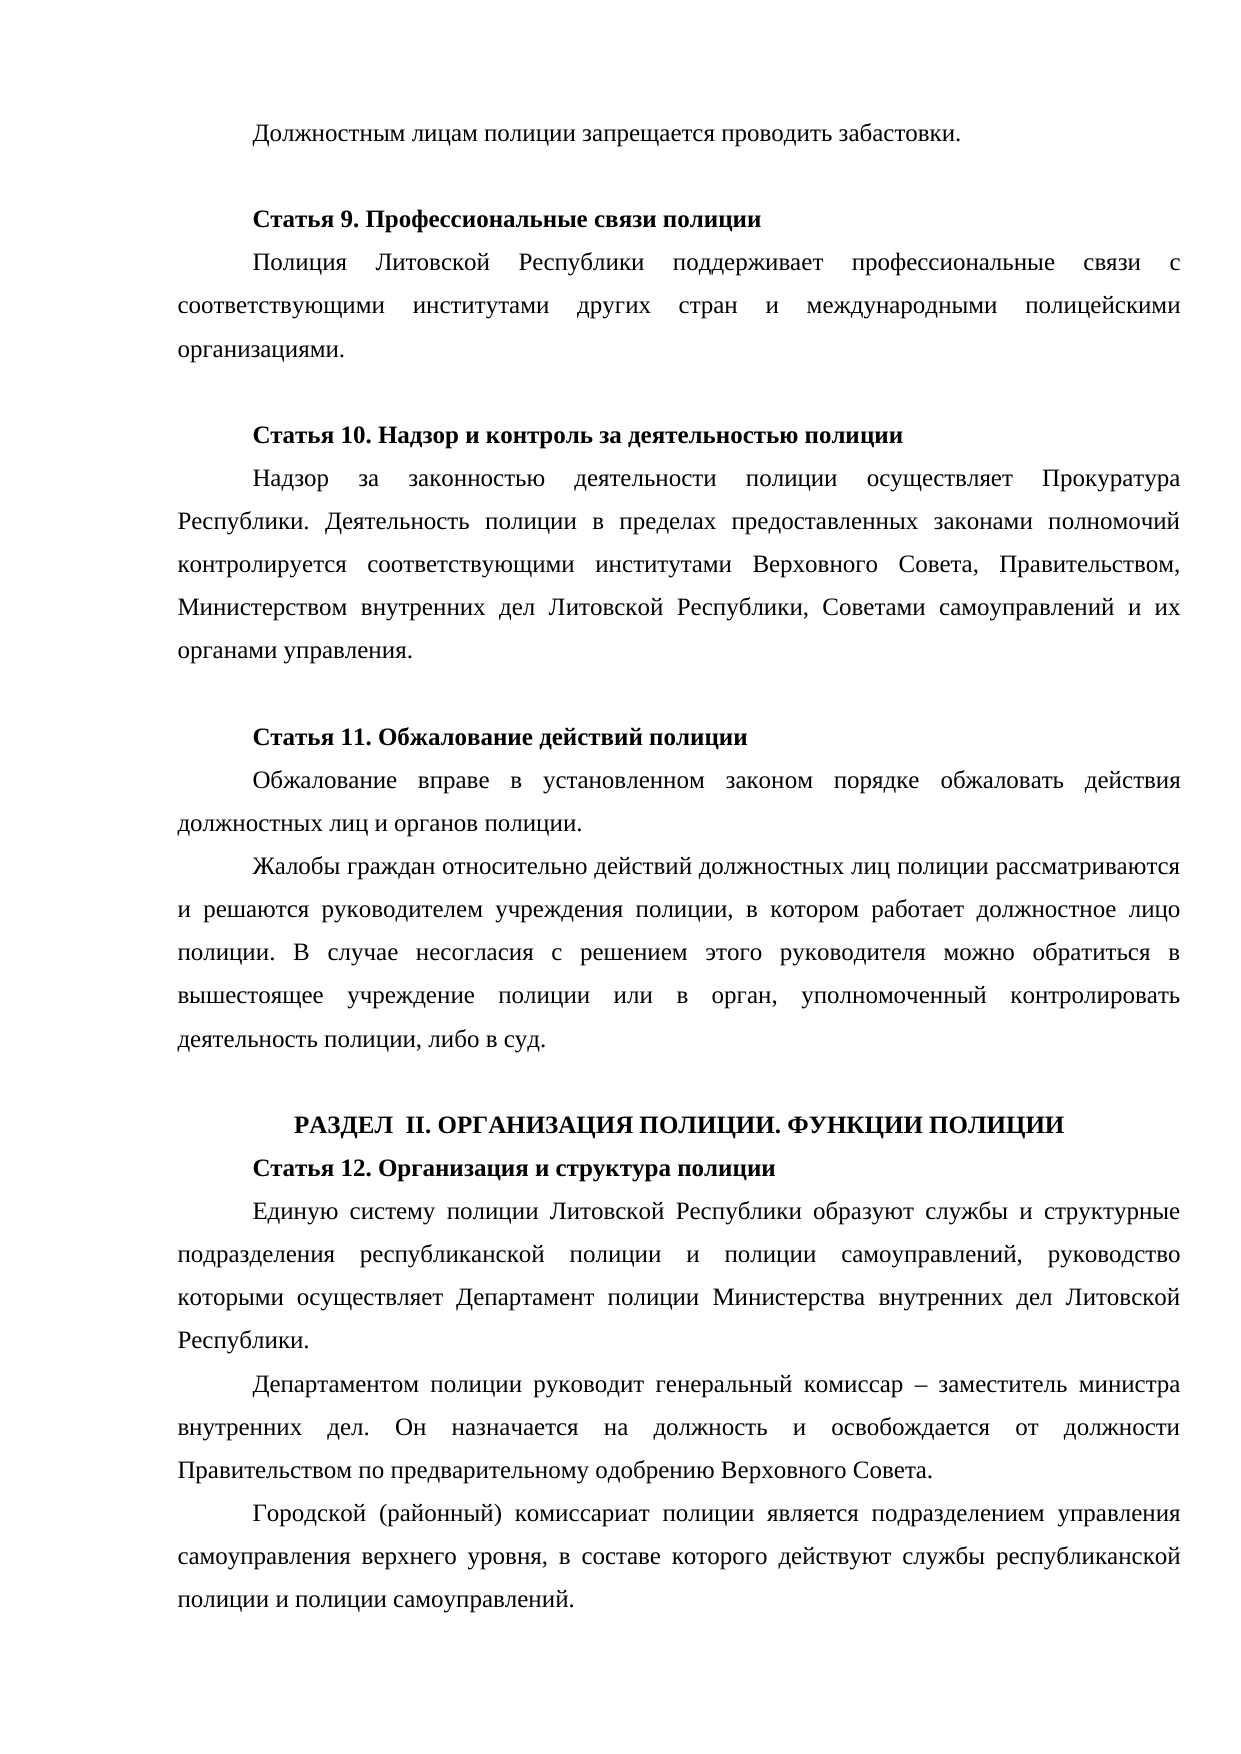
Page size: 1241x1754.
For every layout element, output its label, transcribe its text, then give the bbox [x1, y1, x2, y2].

text Обжалование вправе в установленном законом порядке обжаловать действия должностных лиц и органов полиции. [177, 765, 1181, 837]
text Статья 10. Надзор и контроль за деятельностью полиции [177, 420, 1181, 449]
text Полиция Литовской Республики поддерживает профессиональные связи с соответствующими институтами других стран и международными полицейскими организациями. [177, 247, 1181, 362]
text Статья 12. Организация и структура полиции [177, 1153, 1181, 1182]
text Департаментом полиции руководит генеральный комиссар – заместитель министра внутренних дел. Он назначается на должность и освобождается от должности Правительством по предварительному одобрению Верховного Совета. [177, 1369, 1181, 1484]
text РАЗДЕЛ II. ОРГАНИЗАЦИЯ ПОЛИЦИИ. ФУНКЦИИ ПОЛИЦИИ [177, 1110, 1181, 1139]
text Должностным лицам полиции запрещается проводить забастовки. [177, 118, 1181, 147]
text Статья 9. Профессиональные связи полиции [177, 204, 1181, 233]
text Надзор за законностью деятельности полиции осуществляет Прокуратура Республики. Деятельность полиции в пределах предоставленных законами полномочий контролируется соответствующими институтами Верховного Совета, Правительством, Министерством внутренних дел Литовской Республики, Советами самоуправлений и их органами управления. [177, 463, 1181, 664]
text Жалобы граждан относительно действий должностных лиц полиции рассматриваются и решаются руководителем учреждения полиции, в котором работает должностное лицо полиции. В случае несогласия с решением этого руководителя можно обратиться в вышестоящее учреждение полиции или в орган, уполномоченный контролировать деятельность полиции, либо в суд. [177, 851, 1181, 1052]
text Городской (районный) комиссариат полиции является подразделением управления самоуправления верхнего уровня, в составе которого действуют службы республиканской полиции и полиции самоуправлений. [177, 1498, 1181, 1613]
text Единую систему полиции Литовской Республики образуют службы и структурные подразделения республиканской полиции и полиции самоуправлений, руководство которыми осуществляет Департамент полиции Министерства внутренних дел Литовской Республики. [177, 1196, 1181, 1354]
text Статья 11. Обжалование действий полиции [177, 722, 1181, 751]
